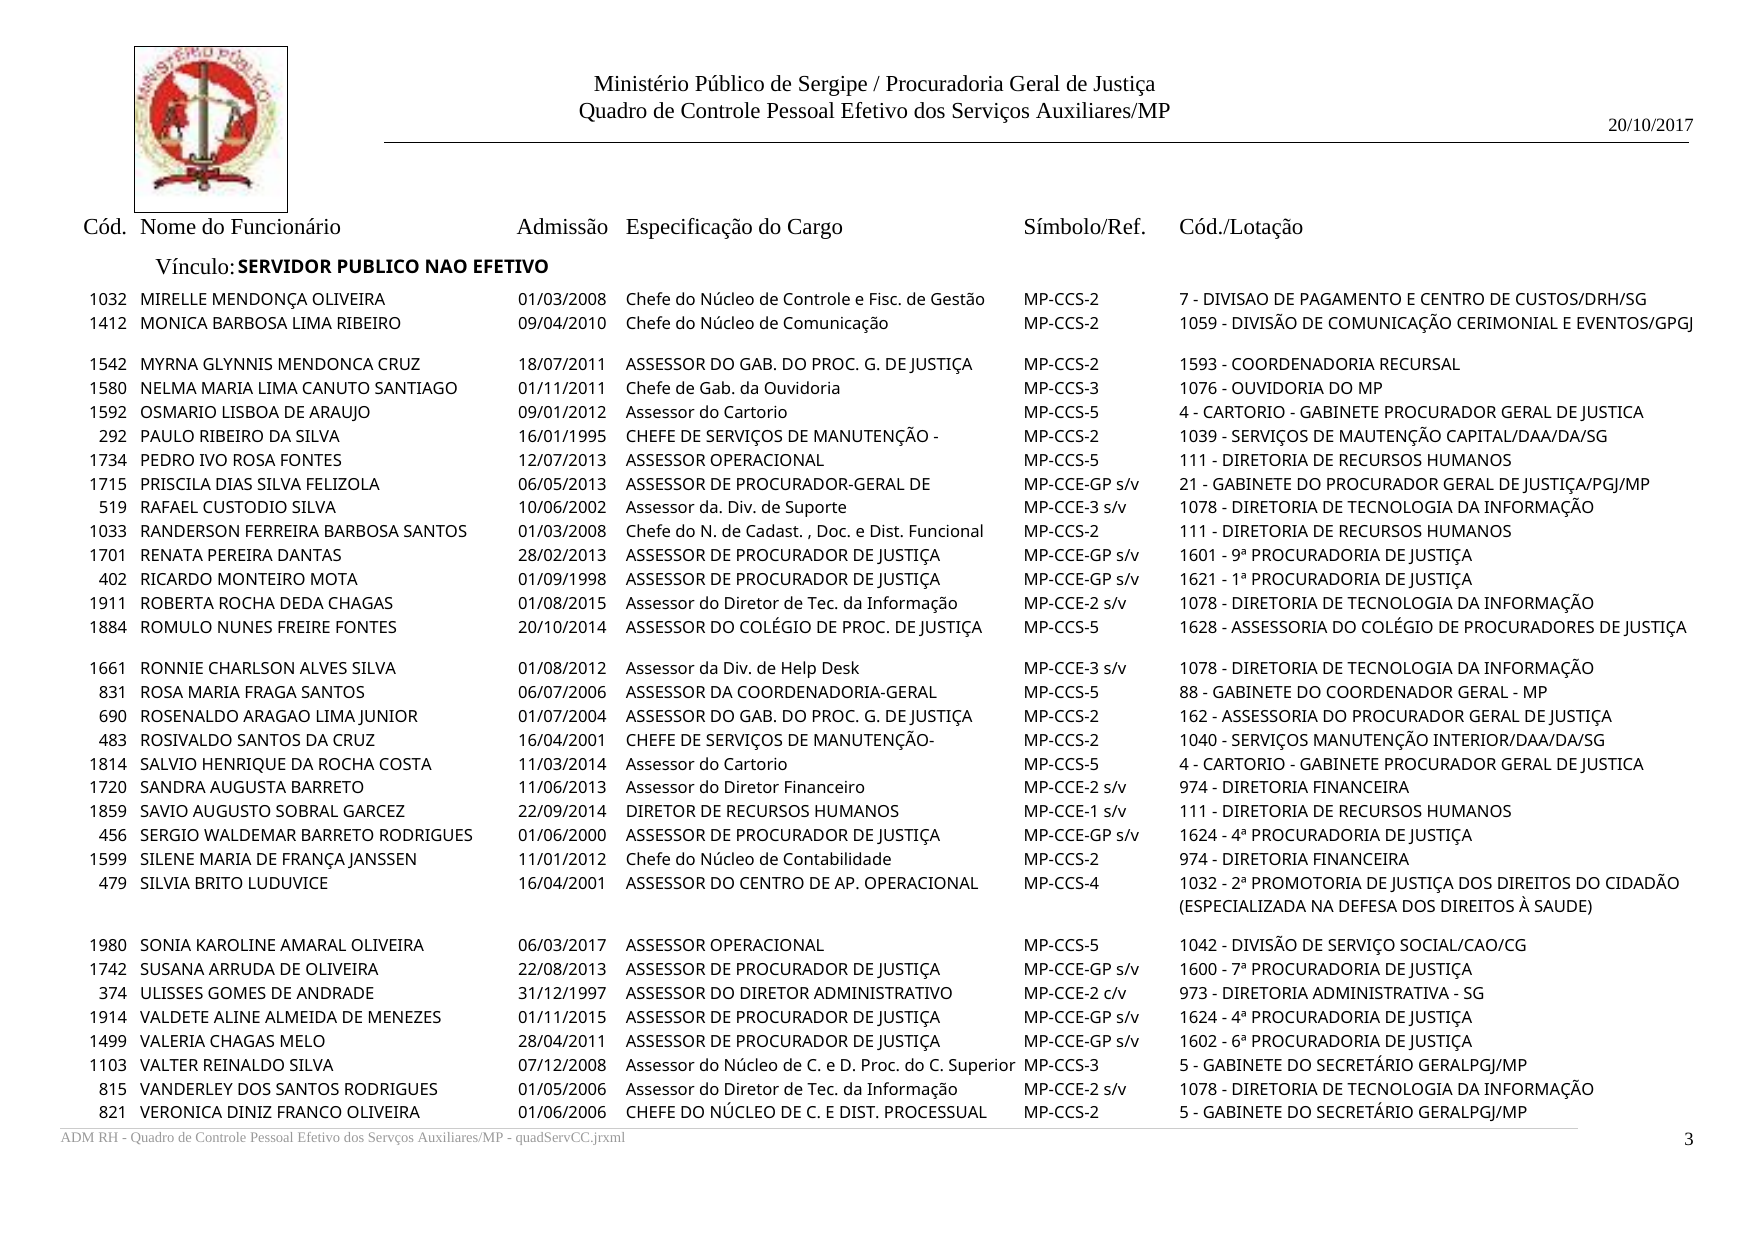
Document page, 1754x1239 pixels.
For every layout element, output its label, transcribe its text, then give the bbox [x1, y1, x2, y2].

table_cell MP-CCS-5 [1023, 933, 1176, 957]
table_cell MP-CCE-2 s/v [1023, 592, 1176, 616]
table_cell [620, 824, 626, 848]
table_cell ASSESSOR DO GAB. DO PROC. G. DE JUSTIÇA [626, 352, 1023, 376]
table_cell 16/01/1995 [505, 424, 619, 448]
table_cell 974 - DIRETORIA FINANCEIRA [1179, 848, 1696, 872]
table_cell [1696, 981, 1753, 1005]
table_cell VALTER REINALDO SILVA [140, 1053, 497, 1077]
table_cell [0, 896, 1179, 933]
table_cell 1600 - 7ª PROCURADORIA DE JUSTIÇA [1179, 957, 1696, 981]
table_cell [497, 472, 505, 496]
table_cell [1696, 1101, 1753, 1125]
table_cell 1592 [60, 400, 127, 424]
table_cell MP-CCS-5 [1023, 752, 1176, 776]
table_cell 831 [60, 680, 127, 704]
table_cell [0, 824, 60, 848]
table_cell [0, 1053, 60, 1077]
table_cell [497, 824, 505, 848]
table_cell [497, 800, 505, 824]
table_cell [127, 704, 140, 728]
table_cell [1696, 616, 1753, 640]
table_cell [0, 520, 60, 544]
table_cell 01/06/2000 [505, 824, 619, 848]
table_cell ASSESSOR DE PROCURADOR DE JUSTIÇA [626, 824, 1023, 848]
table_cell Assessor do Diretor de Tec. da Informação [626, 1077, 1023, 1101]
table_cell [0, 288, 60, 312]
table_cell [354, 144, 1753, 210]
table_cell [497, 957, 505, 981]
table_cell 01/05/2006 [505, 1077, 619, 1101]
table_cell MP-CCS-3 [1023, 376, 1176, 400]
table_cell [1696, 1053, 1753, 1077]
table_cell MP-CCE-3 s/v [1023, 656, 1176, 680]
table_cell [0, 114, 134, 141]
table_cell ROMULO NUNES FREIRE FONTES [140, 616, 497, 640]
table_cell MP-CCE-1 s/v [1023, 800, 1176, 824]
table_cell MP-CCS-4 [1023, 872, 1176, 896]
table_cell Vínculo: [137, 254, 235, 286]
table_cell [497, 520, 505, 544]
table_cell 1602 - 6ª PROCURADORIA DE JUSTIÇA [1179, 1029, 1696, 1053]
table_cell [1696, 496, 1753, 520]
table_cell [127, 800, 140, 824]
table_cell [620, 352, 626, 376]
table_cell Chefe do Núcleo de Contabilidade [626, 848, 1023, 872]
table_cell 06/03/2017 [505, 933, 619, 957]
table_cell MP-CCE-2 s/v [1023, 776, 1176, 800]
table_cell VANDERLEY DOS SANTOS RODRIGUES [140, 1077, 497, 1101]
table_cell [497, 704, 505, 728]
table_cell 1103 [60, 1053, 127, 1077]
table_cell [1696, 728, 1753, 752]
table_cell 1859 [60, 800, 127, 824]
table_cell SONIA KAROLINE AMARAL OLIVEIRA [140, 933, 497, 957]
table_cell ASSESSOR DE PROCURADOR-GERAL DE [626, 472, 1023, 496]
table_cell 690 [60, 704, 127, 728]
table_cell [127, 728, 140, 752]
table_cell [127, 213, 140, 246]
table_cell 1914 [60, 1005, 127, 1029]
table_cell [620, 704, 626, 728]
table_cell [127, 288, 140, 312]
table_cell [497, 680, 505, 704]
table_cell [127, 776, 140, 800]
table_cell 1701 [60, 544, 127, 568]
table_cell 1499 [60, 1029, 127, 1053]
table_cell 07/12/2008 [505, 1053, 619, 1077]
table_cell [1696, 800, 1753, 824]
table_cell [127, 1029, 140, 1053]
table_cell 09/04/2010 [505, 312, 619, 336]
table_cell [127, 1077, 140, 1101]
table_cell 10/06/2002 [505, 496, 619, 520]
table_cell Nome do Funcionário [140, 213, 387, 246]
table_cell [620, 848, 626, 872]
table_cell [0, 70, 134, 114]
table_cell 815 [60, 1077, 127, 1101]
table_cell 88 - GABINETE DO COORDENADOR GERAL - MP [1179, 680, 1696, 704]
table_cell [127, 448, 140, 472]
table_cell [0, 776, 60, 800]
table_cell MP-CCE-GP s/v [1023, 568, 1176, 592]
table_cell ASSESSOR DE PROCURADOR DE JUSTIÇA [626, 1029, 1023, 1053]
table_cell MP-CCS-2 [1023, 1101, 1176, 1125]
table_cell [288, 46, 354, 210]
table_cell [127, 933, 140, 957]
table_cell ASSESSOR DO COLÉGIO DE PROC. DE JUSTIÇA [626, 616, 1023, 640]
table_cell [620, 776, 626, 800]
table_cell [497, 848, 505, 872]
table_cell 1078 - DIRETORIA DE TECNOLOGIA DA INFORMAÇÃO [1179, 656, 1696, 680]
table_cell [1696, 336, 1753, 352]
table_cell [1696, 544, 1753, 568]
table_header [0, 0, 1753, 46]
table_cell [127, 544, 140, 568]
table_cell [0, 46, 134, 70]
table_cell PEDRO IVO ROSA FONTES [140, 448, 497, 472]
table_cell [127, 848, 140, 872]
table_cell [909, 213, 1023, 246]
table_cell [497, 656, 505, 680]
table_cell 1980 [60, 933, 127, 957]
table_cell [1696, 933, 1753, 957]
table_cell 1542 [60, 352, 127, 376]
table_cell [0, 1029, 60, 1053]
table_cell 1814 [60, 752, 127, 776]
table_cell ASSESSOR DE PROCURADOR DE JUSTIÇA [626, 957, 1023, 981]
table_cell 16/04/2001 [505, 728, 619, 752]
table_cell [1696, 1005, 1753, 1029]
table_cell [0, 246, 1753, 253]
table_cell SILVIA BRITO LUDUVICE [140, 872, 497, 896]
table_cell [0, 616, 60, 640]
table_cell [620, 957, 626, 981]
table_cell 111 - DIRETORIA DE RECURSOS HUMANOS [1179, 520, 1696, 544]
table_cell 1601 - 9ª PROCURADORIA DE JUSTIÇA [1179, 544, 1696, 568]
table_cell SILENE MARIA DE FRANÇA JANSSEN [140, 848, 497, 872]
table_cell PRISCILA DIAS SILVA FELIZOLA [140, 472, 497, 496]
table_cell 483 [60, 728, 127, 752]
table_cell MP-CCE-GP s/v [1023, 957, 1176, 981]
table_cell [497, 1005, 505, 1029]
table_cell MP-CCS-5 [1023, 616, 1176, 640]
table_cell ROSENALDO ARAGAO LIMA JUNIOR [140, 704, 497, 728]
table_cell [0, 213, 60, 246]
table_cell [1696, 640, 1753, 656]
table_cell RONNIE CHARLSON ALVES SILVA [140, 656, 497, 680]
table_cell [354, 70, 368, 114]
table_cell 1032 - 2ª PROMOTORIA DE JUSTIÇA DOS DIREITOS DO CIDADÃO (ESPECIALIZADA NA DEFESA DOS DIREITOS À SAUDE) [1179, 872, 1696, 933]
table_cell [0, 656, 60, 680]
table_cell [0, 728, 60, 752]
table_cell MP-CCS-2 [1023, 848, 1176, 872]
table_cell [497, 592, 505, 616]
table_cell Chefe do Núcleo de Comunicação [626, 312, 1023, 336]
table_cell [497, 312, 505, 336]
table_cell 5 - GABINETE DO SECRETÁRIO GERALPGJ/MP [1179, 1053, 1696, 1077]
table_cell [0, 544, 60, 568]
table_cell SALVIO HENRIQUE DA ROCHA COSTA [140, 752, 497, 776]
table_cell [497, 1101, 505, 1125]
table_cell [620, 1053, 626, 1077]
table_cell [620, 312, 626, 336]
table_cell [0, 400, 60, 424]
table_cell MP-CCE-2 c/v [1023, 981, 1176, 1005]
table_cell MP-CCS-2 [1023, 288, 1176, 312]
table_cell [0, 1077, 60, 1101]
table_cell [0, 376, 60, 400]
table_cell VALERIA CHAGAS MELO [140, 1029, 497, 1053]
table_cell 1624 - 4ª PROCURADORIA DE JUSTIÇA [1179, 1005, 1696, 1029]
table_cell Assessor da Div. de Help Desk [626, 656, 1023, 680]
table_cell [497, 1053, 505, 1077]
table_cell [497, 616, 505, 640]
table_cell [0, 1128, 60, 1155]
table_cell Assessor do Cartorio [626, 400, 1023, 424]
table_cell [497, 448, 505, 472]
table_cell 1621 - 1ª PROCURADORIA DE JUSTIÇA [1179, 568, 1696, 592]
table_cell [127, 472, 140, 496]
table_cell [1696, 957, 1753, 981]
table_cell [127, 592, 140, 616]
table_cell [1696, 680, 1753, 704]
table_cell [1382, 114, 1485, 141]
table_cell [0, 800, 60, 824]
table_cell [1693, 114, 1753, 141]
table_cell 402 [60, 568, 127, 592]
table_cell [1382, 70, 1753, 114]
table_cell [1696, 592, 1753, 616]
table_cell [497, 933, 505, 957]
table_cell ADM RH - Quadro de Controle Pessoal Efetivo dos Servços Auxiliares/MP - quadServCC.jrxml [60, 1129, 1578, 1155]
table_cell MONICA BARBOSA LIMA RIBEIRO [140, 312, 497, 336]
table_cell 01/03/2008 [505, 288, 619, 312]
table_cell 01/11/2011 [505, 376, 619, 400]
table_cell 1059 - DIVISÃO DE COMUNICAÇÃO CERIMONIAL E EVENTOS/GPGJ [1179, 312, 1696, 352]
table_cell [1696, 472, 1753, 496]
table_cell ASSESSOR DO DIRETOR ADMINISTRATIVO [626, 981, 1023, 1005]
table_cell [620, 1029, 626, 1053]
table_cell [1696, 448, 1753, 472]
table_cell [127, 1053, 140, 1077]
table_cell 111 - DIRETORIA DE RECURSOS HUMANOS [1179, 800, 1696, 824]
table_cell 1078 - DIRETORIA DE TECNOLOGIA DA INFORMAÇÃO [1179, 592, 1696, 616]
table_cell OSMARIO LISBOA DE ARAUJO [140, 400, 497, 424]
table_cell [620, 520, 626, 544]
table_cell 5 - GABINETE DO SECRETÁRIO GERALPGJ/MP [1179, 1101, 1696, 1125]
table_cell [620, 800, 626, 824]
table_cell [0, 1101, 60, 1125]
table_cell [1696, 312, 1753, 336]
table_cell [1696, 704, 1753, 728]
table_cell 292 [60, 424, 127, 448]
table_cell [620, 1077, 626, 1101]
table_cell 01/08/2015 [505, 592, 619, 616]
table_cell 1624 - 4ª PROCURADORIA DE JUSTIÇA [1179, 824, 1696, 848]
table_cell 16/04/2001 [505, 872, 619, 896]
table_cell 162 - ASSESSORIA DO PROCURADOR GERAL DE JUSTIÇA [1179, 704, 1696, 728]
table_cell VALDETE ALINE ALMEIDA DE MENEZES [140, 1005, 497, 1029]
table_cell [0, 448, 60, 472]
table_cell [387, 213, 505, 246]
table_cell [497, 1029, 505, 1053]
table_cell 519 [60, 496, 127, 520]
table_cell [1696, 520, 1753, 544]
table_cell 1040 - SERVIÇOS MANUTENÇÃO INTERIOR/DAA/DA/SG [1179, 728, 1696, 752]
table_cell [620, 424, 626, 448]
table_cell [0, 424, 60, 448]
table_cell [620, 472, 626, 496]
table_cell 1911 [60, 592, 127, 616]
table_cell MP-CCS-5 [1023, 400, 1176, 424]
table_cell 1884 [60, 616, 127, 640]
table_cell 1742 [60, 957, 127, 981]
table_cell PAULO RIBEIRO DA SILVA [140, 424, 497, 448]
table_cell [620, 400, 626, 424]
table_cell 374 [60, 981, 127, 1005]
table_cell [1693, 1128, 1753, 1155]
table_cell [127, 981, 140, 1005]
table_cell [127, 1005, 140, 1029]
table_cell 1734 [60, 448, 127, 472]
table_cell MP-CCE-GP s/v [1023, 1005, 1176, 1029]
table_cell 11/03/2014 [505, 752, 619, 776]
table_cell MP-CCE-GP s/v [1023, 544, 1176, 568]
table_cell 111 - DIRETORIA DE RECURSOS HUMANOS [1179, 448, 1696, 472]
table_cell [1696, 568, 1753, 592]
table_cell VERONICA DINIZ FRANCO OLIVEIRA [140, 1101, 497, 1125]
table_cell 22/09/2014 [505, 800, 619, 824]
table_cell 7 - DIVISAO DE PAGAMENTO E CENTRO DE CUSTOS/DRH/SG [1179, 288, 1696, 312]
table_cell 09/01/2012 [505, 400, 619, 424]
table_cell [127, 656, 140, 680]
table_cell [497, 424, 505, 448]
table_cell 28/02/2013 [505, 544, 619, 568]
table_cell 01/11/2015 [505, 1005, 619, 1029]
table_cell ASSESSOR DA COORDENADORIA-GERAL [626, 680, 1023, 704]
table_cell Chefe do Núcleo de Controle e Fisc. de Gestão [626, 288, 1023, 312]
table_cell 11/01/2012 [505, 848, 619, 872]
table_cell [1696, 824, 1753, 848]
table_cell 1593 - COORDENADORIA RECURSAL [1179, 352, 1696, 376]
table_cell MP-CCS-2 [1023, 728, 1176, 752]
table_cell Assessor da. Div. de Suporte [626, 496, 1023, 520]
table_cell [497, 544, 505, 568]
table_cell [1374, 213, 1753, 246]
table_cell ASSESSOR OPERACIONAL [626, 933, 1023, 957]
table_cell Símbolo/Ref. [1023, 213, 1176, 246]
table_cell MP-CCS-2 [1023, 520, 1176, 544]
table_cell [127, 872, 140, 896]
table_cell MP-CCS-2 [1023, 704, 1176, 728]
table_cell [127, 400, 140, 424]
table_cell RAFAEL CUSTODIO SILVA [140, 496, 497, 520]
table_cell [1696, 872, 1753, 896]
table_cell [0, 312, 60, 336]
table_cell 20/10/2017 [1485, 114, 1693, 141]
table_cell ASSESSOR DE PROCURADOR DE JUSTIÇA [626, 1005, 1023, 1029]
table_cell [127, 616, 140, 640]
table_cell MP-CCS-2 [1023, 312, 1176, 336]
table_cell Cód. [60, 213, 127, 246]
table_cell [620, 544, 626, 568]
table_cell [127, 520, 140, 544]
table_cell 06/05/2013 [505, 472, 619, 496]
table_cell [127, 312, 140, 336]
table_cell [127, 752, 140, 776]
table_cell 1715 [60, 472, 127, 496]
table_cell 456 [60, 824, 127, 848]
table_cell [127, 352, 140, 376]
table_cell 1033 [60, 520, 127, 544]
table_cell [0, 1005, 60, 1029]
table_cell 1032 [60, 288, 127, 312]
table_cell 22/08/2013 [505, 957, 619, 981]
table_cell [620, 933, 626, 957]
table_cell 1078 - DIRETORIA DE TECNOLOGIA DA INFORMAÇÃO [1179, 1077, 1696, 1101]
table_cell [620, 616, 626, 640]
table_cell [620, 288, 626, 312]
table_cell [620, 1101, 626, 1125]
table_cell 3 [1579, 1128, 1693, 1155]
table_cell 4 - CARTORIO - GABINETE PROCURADOR GERAL DE JUSTICA [1179, 400, 1696, 424]
table_cell SUSANA ARRUDA DE OLIVEIRA [140, 957, 497, 981]
table_cell 1412 [60, 312, 127, 336]
table_cell 1076 - OUVIDORIA DO MP [1179, 376, 1696, 400]
table_cell [0, 568, 60, 592]
table_cell RANDERSON FERREIRA BARBOSA SANTOS [140, 520, 497, 544]
table_cell [497, 872, 505, 896]
table_cell [620, 680, 626, 704]
table_cell SERVIDOR PUBLICO NAO EFETIVO [238, 254, 1170, 286]
table_cell ROSIVALDO SANTOS DA CRUZ [140, 728, 497, 752]
table_cell 479 [60, 872, 127, 896]
table_cell 1628 - ASSESSORIA DO COLÉGIO DE PROCURADORES DE JUSTIÇA [1179, 616, 1696, 656]
table_cell [497, 288, 505, 312]
table_cell CHEFE DE SERVIÇOS DE MANUTENÇÃO- [626, 728, 1023, 752]
table_cell 1039 - SERVIÇOS DE MAUTENÇÃO CAPITAL/DAA/DA/SG [1179, 424, 1696, 448]
table_cell [0, 957, 60, 981]
table_cell [1696, 1077, 1753, 1101]
table_cell ASSESSOR DO CENTRO DE AP. OPERACIONAL [626, 872, 1023, 896]
table_cell [0, 933, 60, 957]
table_cell [0, 640, 1179, 656]
table_cell RENATA PEREIRA DANTAS [140, 544, 497, 568]
table_cell [497, 376, 505, 400]
table_cell [0, 472, 60, 496]
table_cell [127, 1101, 140, 1125]
table_cell [127, 376, 140, 400]
table_cell 01/08/2012 [505, 656, 619, 680]
table_cell [497, 752, 505, 776]
table_cell [127, 496, 140, 520]
table_cell [1696, 376, 1753, 400]
table_cell SERGIO WALDEMAR BARRETO RODRIGUES [140, 824, 497, 848]
table_cell [620, 592, 626, 616]
table_cell 01/07/2004 [505, 704, 619, 728]
table_cell 974 - DIRETORIA FINANCEIRA [1179, 776, 1696, 800]
table_cell [620, 752, 626, 776]
table_cell [1696, 400, 1753, 424]
table_cell MYRNA GLYNNIS MENDONCA CRUZ [140, 352, 497, 376]
table_cell ASSESSOR OPERACIONAL [626, 448, 1023, 472]
table_cell 18/07/2011 [505, 352, 619, 376]
table_cell MP-CCS-2 [1023, 352, 1176, 376]
table_cell [1696, 776, 1753, 800]
table_cell MP-CCS-3 [1023, 1053, 1176, 1077]
table_cell [1696, 656, 1753, 680]
table_cell [354, 46, 1753, 70]
table_cell [0, 592, 60, 616]
table_cell [497, 568, 505, 592]
table_cell [0, 981, 60, 1005]
table_cell Admissão [505, 213, 619, 246]
table_cell ASSESSOR DE PROCURADOR DE JUSTIÇA [626, 544, 1023, 568]
table_cell [497, 728, 505, 752]
table_cell 973 - DIRETORIA ADMINISTRATIVA - SG [1179, 981, 1696, 1005]
table_cell [1696, 424, 1753, 448]
table_cell 11/06/2013 [505, 776, 619, 800]
table_cell 01/09/1998 [505, 568, 619, 592]
table_cell MP-CCS-2 [1023, 424, 1176, 448]
table_cell Especificação do Cargo [626, 213, 908, 246]
table_cell ROSA MARIA FRAGA SANTOS [140, 680, 497, 704]
table_cell [620, 872, 626, 896]
table_cell [497, 400, 505, 424]
table_cell MP-CCE-2 s/v [1023, 1077, 1176, 1101]
table_cell 28/04/2011 [505, 1029, 619, 1053]
table_cell [620, 213, 626, 246]
table_cell 31/12/1997 [505, 981, 619, 1005]
table_cell ASSESSOR DO GAB. DO PROC. G. DE JUSTIÇA [626, 704, 1023, 728]
table_cell Cód./Lotação [1179, 213, 1374, 246]
table_cell [127, 568, 140, 592]
table_cell ROBERTA ROCHA DEDA CHAGAS [140, 592, 497, 616]
table_cell [497, 496, 505, 520]
table_cell [620, 376, 626, 400]
table_cell [127, 824, 140, 848]
table_cell [620, 981, 626, 1005]
table_cell Assessor do Cartorio [626, 752, 1023, 776]
table_cell Assessor do Núcleo de C. e D. Proc. do C. Superior [626, 1053, 1023, 1077]
table_cell [497, 776, 505, 800]
table_cell [1170, 254, 1753, 286]
table_cell [0, 144, 134, 210]
table_cell [1696, 752, 1753, 776]
table_cell 1720 [60, 776, 127, 800]
table_cell RICARDO MONTEIRO MOTA [140, 568, 497, 592]
table_cell [0, 872, 60, 896]
table_cell ULISSES GOMES DE ANDRADE [140, 981, 497, 1005]
table_cell MP-CCS-5 [1023, 680, 1176, 704]
table_cell [1696, 352, 1753, 376]
table_cell MP-CCE-GP s/v [1023, 824, 1176, 848]
table_cell [497, 1077, 505, 1101]
table_cell [0, 848, 60, 872]
table_cell 21 - GABINETE DO PROCURADOR GERAL DE JUSTIÇA/PGJ/MP [1179, 472, 1696, 496]
table_cell CHEFE DE SERVIÇOS DE MANUTENÇÃO - [626, 424, 1023, 448]
table_cell [354, 114, 368, 141]
table_cell CHEFE DO NÚCLEO DE C. E DIST. PROCESSUAL [626, 1101, 1023, 1125]
table_cell [620, 448, 626, 472]
table_cell [620, 496, 626, 520]
table_cell [0, 680, 60, 704]
table_cell 1599 [60, 848, 127, 872]
table_cell [0, 336, 1179, 352]
table_cell [127, 424, 140, 448]
table_cell [0, 496, 60, 520]
table_cell Chefe de Gab. da Ouvidoria [626, 376, 1023, 400]
table_cell [0, 704, 60, 728]
table_cell SANDRA AUGUSTA BARRETO [140, 776, 497, 800]
table_cell [620, 656, 626, 680]
table_cell MIRELLE MENDONÇA OLIVEIRA [140, 288, 497, 312]
table_cell Assessor do Diretor de Tec. da Informação [626, 592, 1023, 616]
table_cell SAVIO AUGUSTO SOBRAL GARCEZ [140, 800, 497, 824]
table_cell DIRETOR DE RECURSOS HUMANOS [626, 800, 1023, 824]
table_cell 1078 - DIRETORIA DE TECNOLOGIA DA INFORMAÇÃO [1179, 496, 1696, 520]
table_cell [1696, 848, 1753, 872]
table_cell MP-CCE-GP s/v [1023, 472, 1176, 496]
table_cell 821 [60, 1101, 127, 1125]
table_cell 01/06/2006 [505, 1101, 619, 1125]
table_cell [0, 752, 60, 776]
table_cell [127, 680, 140, 704]
table_cell [1696, 1029, 1753, 1053]
table_cell [1696, 288, 1753, 312]
table_cell 1042 - DIVISÃO DE SERVIÇO SOCIAL/CAO/CG [1179, 933, 1696, 957]
table_cell [0, 254, 137, 286]
table_cell Chefe do N. de Cadast. , Doc. e Dist. Funcional [626, 520, 1023, 544]
table_cell [497, 352, 505, 376]
table_cell MP-CCS-5 [1023, 448, 1176, 472]
table_cell Assessor do Diretor Financeiro [626, 776, 1023, 800]
table_cell 06/07/2006 [505, 680, 619, 704]
table_cell 20/10/2014 [505, 616, 619, 640]
table_cell [497, 981, 505, 1005]
table_cell [620, 568, 626, 592]
table_cell Ministério Público de Sergipe / Procuradoria Geral de Justiça Quadro de Controle Pessoal Efetivo dos Serviços Auxiliares/MP [368, 70, 1382, 141]
table_cell 1661 [60, 656, 127, 680]
table_cell [127, 957, 140, 981]
table_cell 1580 [60, 376, 127, 400]
table_cell [620, 1005, 626, 1029]
table_cell MP-CCE-GP s/v [1023, 1029, 1176, 1053]
table_cell 12/07/2013 [505, 448, 619, 472]
table_cell MP-CCE-3 s/v [1023, 496, 1176, 520]
table_cell [620, 728, 626, 752]
table_cell 4 - CARTORIO - GABINETE PROCURADOR GERAL DE JUSTICA [1179, 752, 1696, 776]
table_cell NELMA MARIA LIMA CANUTO SANTIAGO [140, 376, 497, 400]
table_cell 01/03/2008 [505, 520, 619, 544]
table_cell [1696, 896, 1753, 933]
table_cell ASSESSOR DE PROCURADOR DE JUSTIÇA [626, 568, 1023, 592]
table_cell [0, 352, 60, 376]
